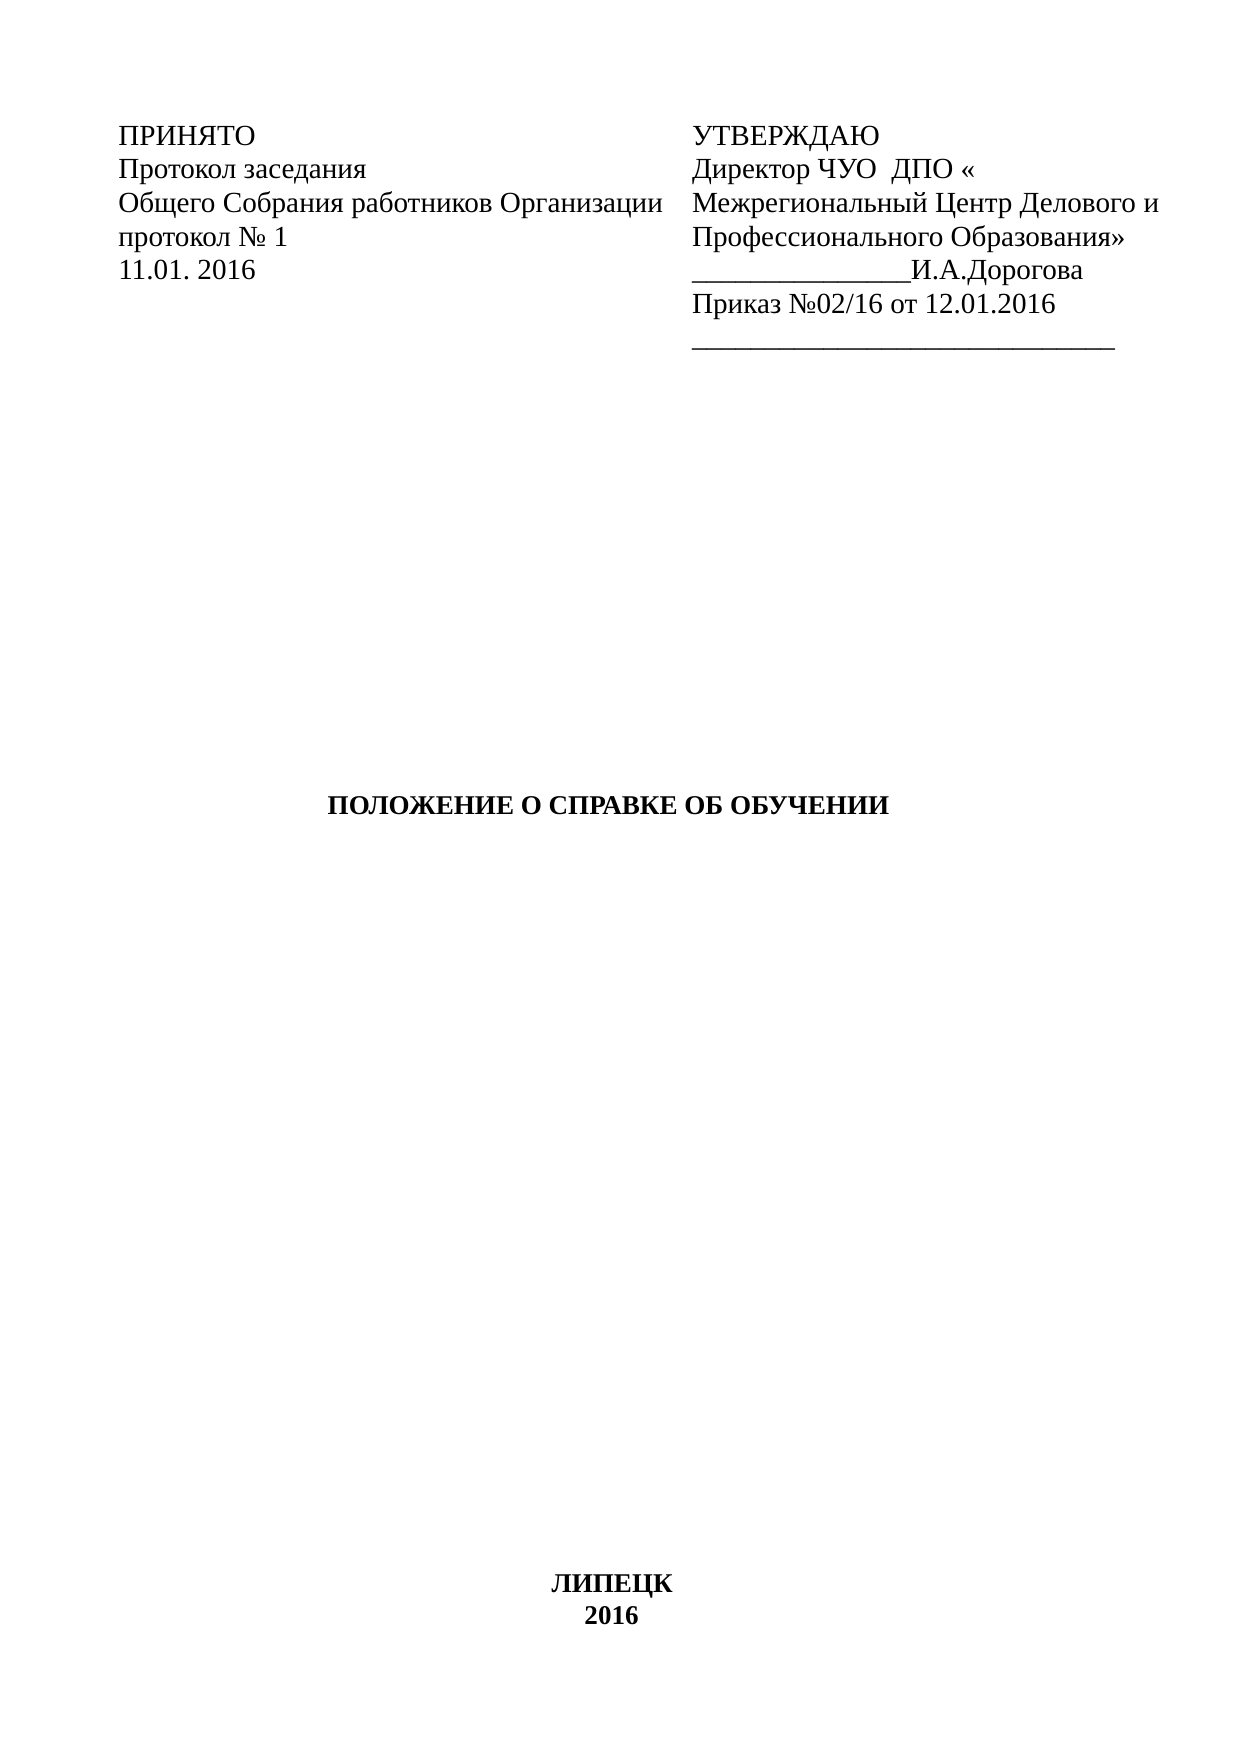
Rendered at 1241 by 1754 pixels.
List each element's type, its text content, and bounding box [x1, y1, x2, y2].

text ЛИПЕЦК [118, 1568, 1122, 1599]
text 2016 [118, 1599, 1122, 1630]
table_header УТВЕРЖДАЮ Директор ЧУО ДПО « Межрегиональный Центр Делового и Профессионального Образования» _______________И.А.Дорогова Приказ №02/16 от 12.01.2016 _____________________________ [681, 118, 1179, 353]
text ПОЛОЖЕНИЕ О СПРАВКЕ ОБ ОБУЧЕНИИ [118, 789, 1122, 820]
table_header ПРИНЯТО Протокол заседания Общего Собрания работников Организации протокол № 1 11.01. 2016 [107, 118, 681, 353]
